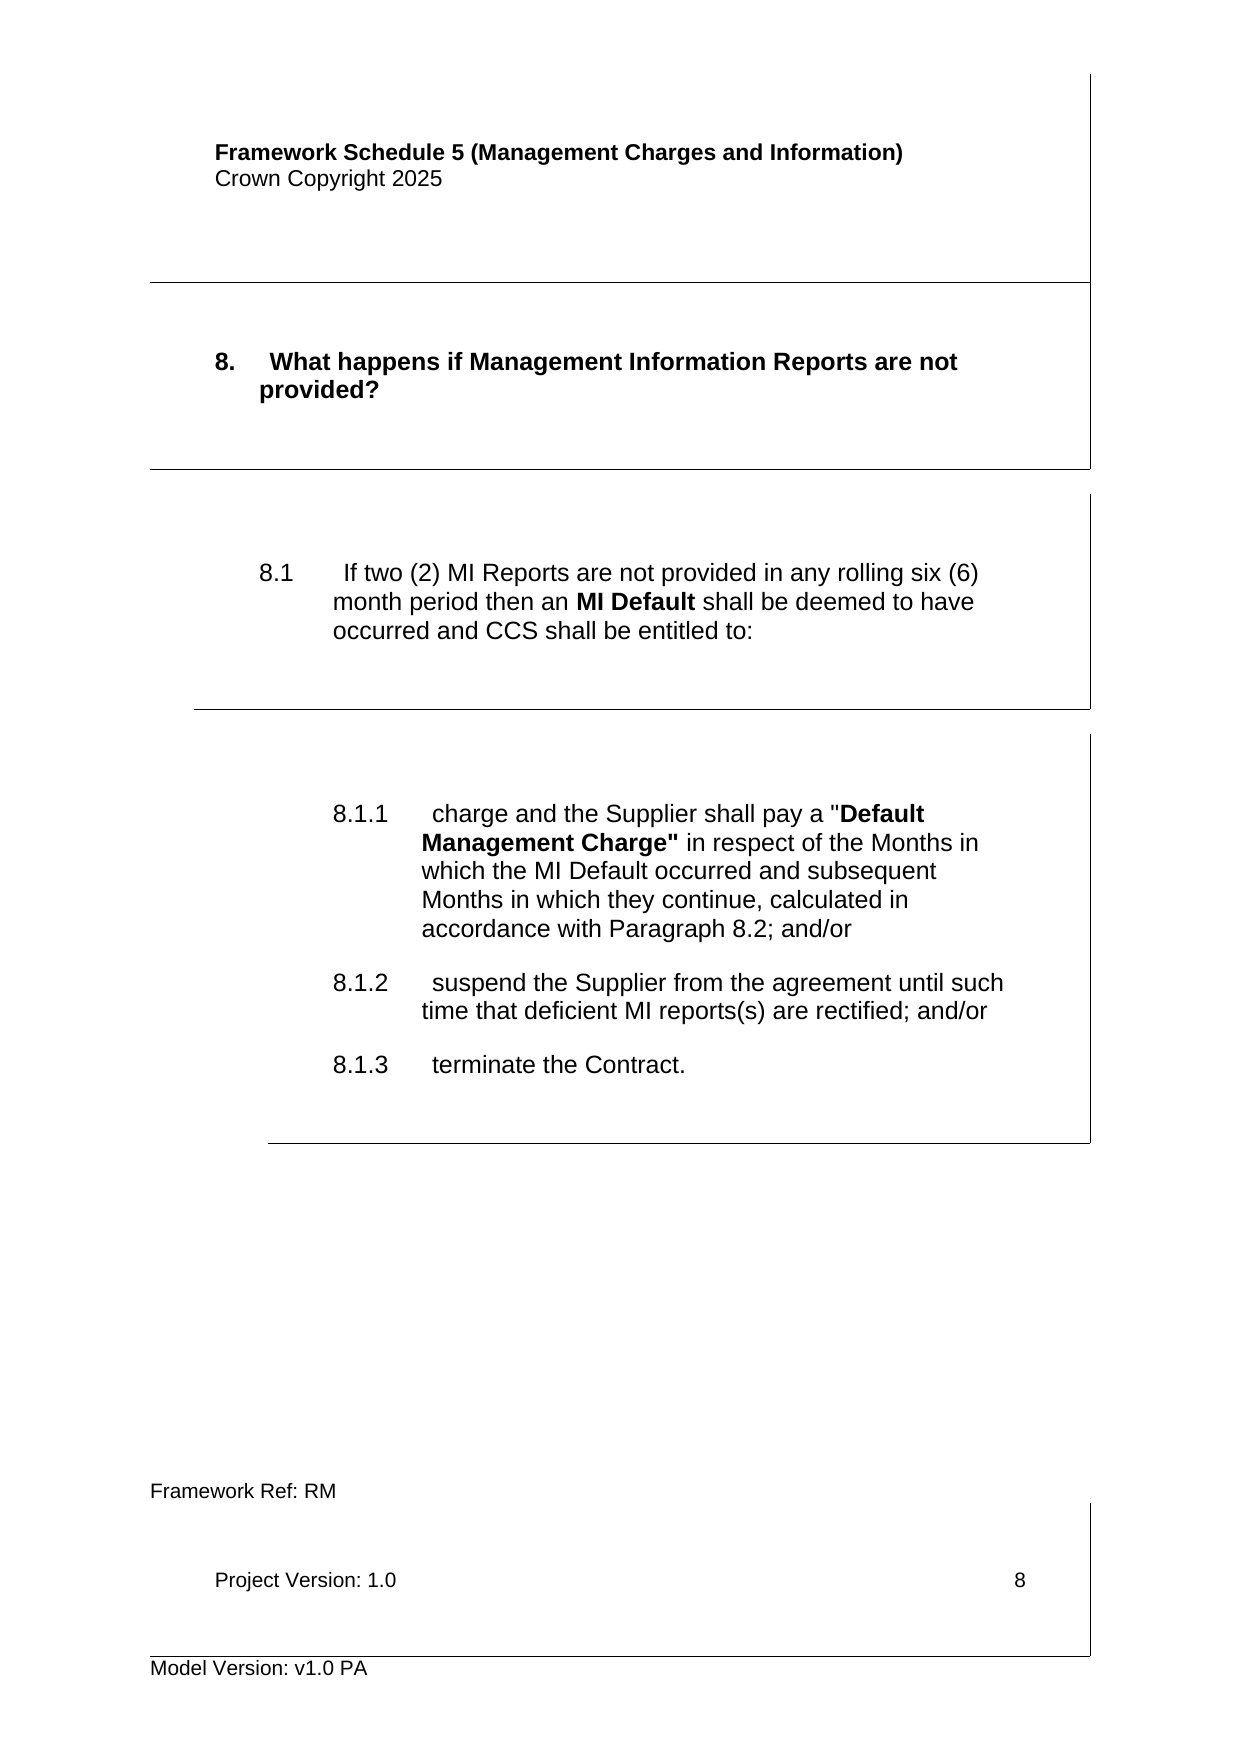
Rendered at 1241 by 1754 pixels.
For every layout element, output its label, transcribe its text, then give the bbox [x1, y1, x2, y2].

list If two (2) MI Reports are not provided in any rolling six (6) month period then an MI Default shall be deemed to have occurred and CCS shall be entitled to: [194, 494, 1090, 709]
list suspend the Supplier from the agreement until such time that deficient MI reports(s) are rectified; and/or [268, 903, 1090, 985]
list charge and the Supplier shall pay a "Default Management Charge" in respect of the Months in which the MI Default occurred and subsequent Months in which they continue, calculated in accordance with Paragraph 8.2; and/or [268, 734, 1090, 903]
list What happens if Management Information Reports are not provided? [150, 282, 1090, 469]
list terminate the Contract. [268, 985, 1090, 1143]
